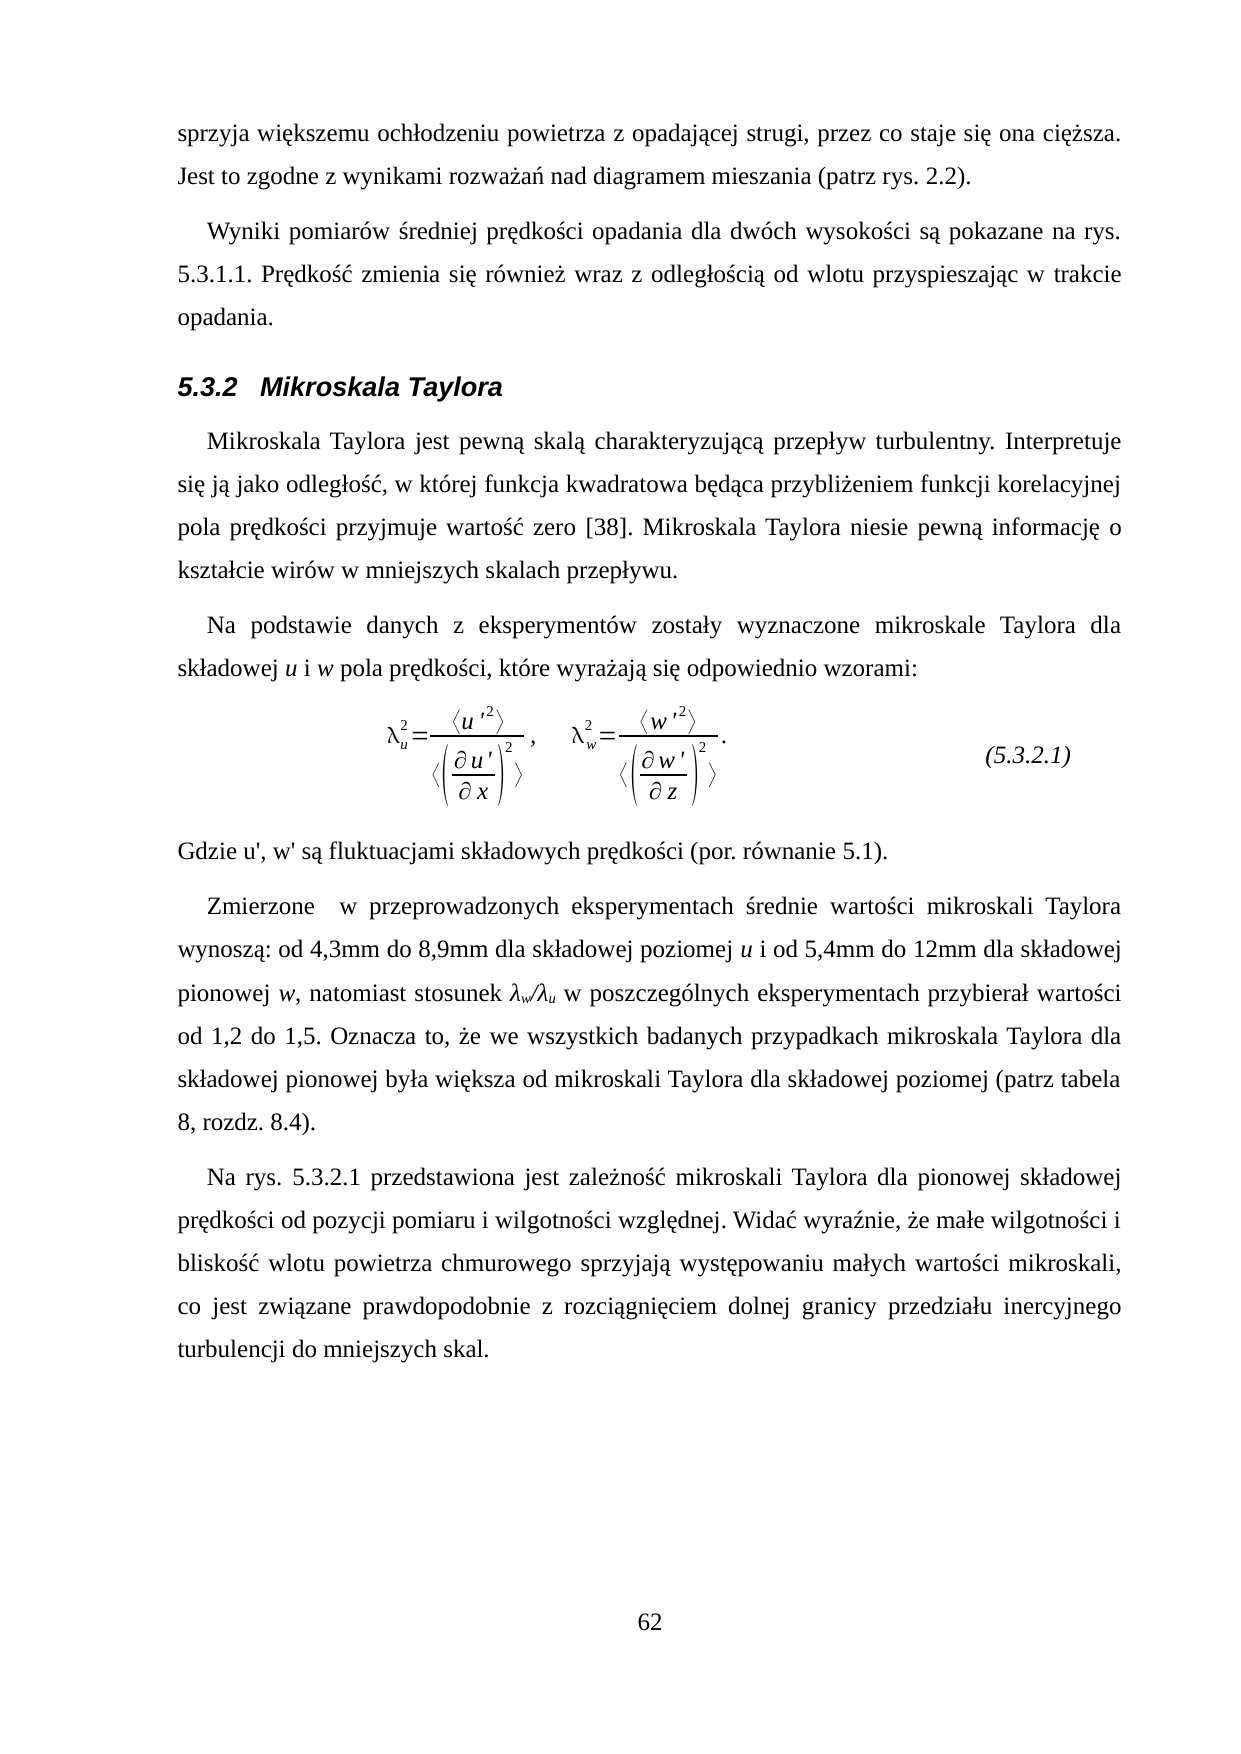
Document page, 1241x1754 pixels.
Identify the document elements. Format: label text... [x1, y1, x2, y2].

text sprzyja większemu ochłodzeniu powietrza z opadającej strugi, przez co staje się ona cięższa. Jest to zgodne z wynikami rozważań nad diagramem mieszania (patrz rys. 2.2). [177, 118, 1122, 190]
text Na rys. 5.3.2.1 przedstawiona jest zależność mikroskali Taylora dla pionowej składowej prędkości od pozycji pomiaru i wilgotności względnej. Widać wyraźnie, że małe wilgotności i bliskość wlotu powietrza chmurowego sprzyjają występowaniu małych wartości mikroskali, co jest związane prawdopodobnie z rozciągnięciem dolnej granicy przedziału inercyjnego turbulencji do mniejszych skal. [177, 1162, 1122, 1363]
subtitle Mikroskala Taylora [177, 371, 1122, 402]
table_header (5.3.2.1) [936, 703, 1122, 807]
text Mikroskala Taylora jest pewną skalą charakteryzującą przepływ turbulentny. Interpretuje się ją jako odległość, w której funkcja kwadratowa będąca przybliżeniem funkcji korelacyjnej pola prędkości przyjmuje wartość zero [38]. Mikroskala Taylora niesie pewną informację o kształcie wirów w mniejszych skalach przepływu. [177, 426, 1122, 584]
text Na podstawie danych z eksperymentów zostały wyznaczone mikroskale Taylora dla składowej u i w pola prędkości, które wyrażają się odpowiednio wzorami: [177, 610, 1122, 682]
text Gdzie u', w' są fluktuacjami składowych prędkości (por. równanie 5.1). [177, 836, 1122, 865]
table_header [177, 703, 936, 807]
text Zmierzone w przeprowadzonych eksperymentach średnie wartości mikroskali Taylora wynoszą: od 4,3mm do 8,9mm dla składowej poziomej u i od 5,4mm do 12mm dla składowej pionowej w, natomiast stosunek λw/λu w poszczególnych eksperymentach przybierał wartości od 1,2 do 1,5. Oznacza to, że we wszystkich badanych przypadkach mikroskala Taylora dla składowej pionowej była większa od mikroskali Taylora dla składowej poziomej (patrz tabela 8, rozdz. 8.4). [177, 891, 1122, 1136]
text Wyniki pomiarów średniej prędkości opadania dla dwóch wysokości są pokazane na rys. 5.3.1.1. Prędkość zmienia się również wraz z odległością od wlotu przyspieszając w trakcie opadania. [177, 216, 1122, 331]
